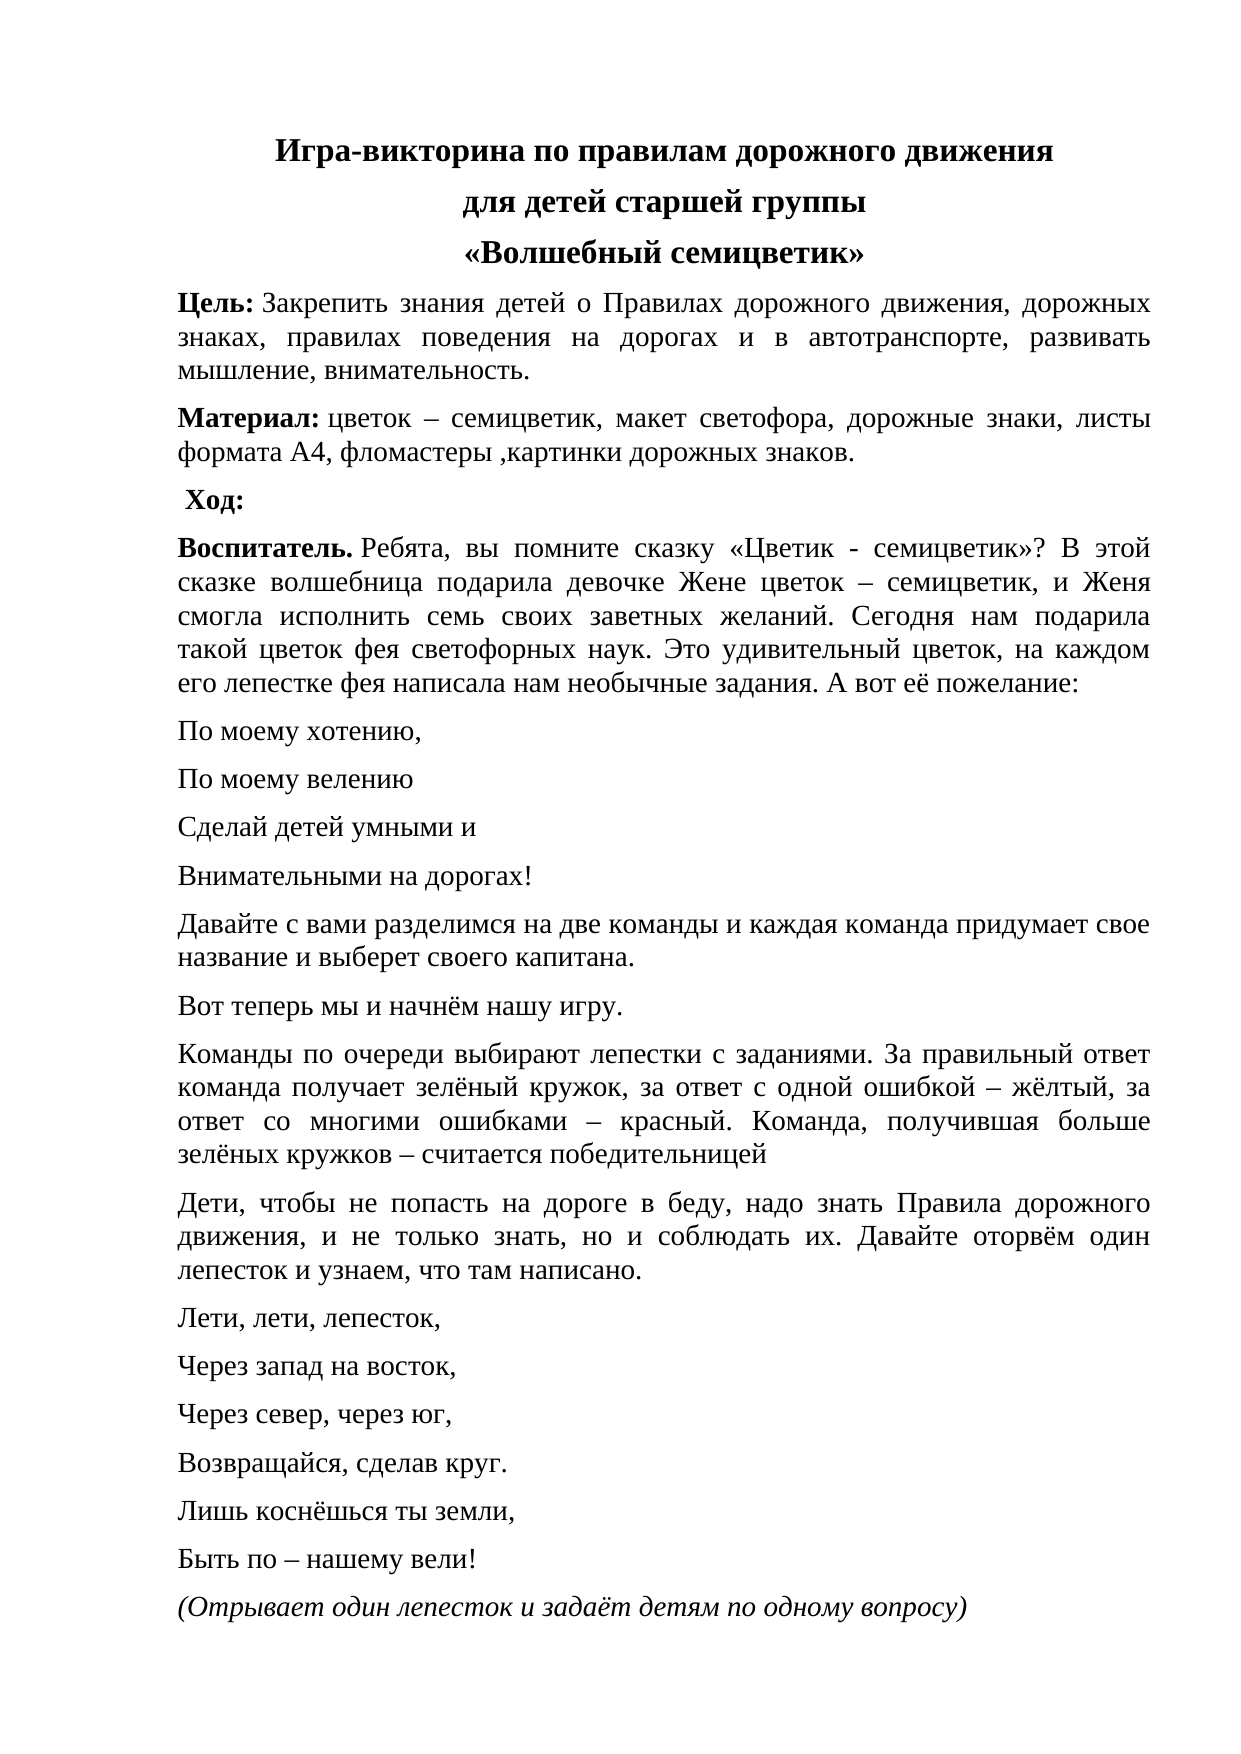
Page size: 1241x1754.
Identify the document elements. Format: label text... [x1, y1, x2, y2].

text По моему хотению, [177, 713, 1152, 747]
text Быть по – нашему вели! [177, 1541, 1152, 1575]
text Внимательными на дорогах! [177, 858, 1152, 891]
text Вот теперь мы и начнём нашу игру. [177, 988, 1152, 1021]
text Дети, чтобы не попасть на дороге в беду, надо знать Правила дорожного движения, и не только знать, но и соблюдать их. Давайте оторвём один лепесток и узнаем, что там написано. [177, 1185, 1152, 1285]
text Воспитатель. Ребята, вы помните сказку «Цветик - семицветик»? В этой сказке волшебница подарила девочке Жене цветок – семицветик, и Женя смогла исполнить семь своих заветных желаний. Сегодня нам подарила такой цветок фея светофорных наук. Это удивительный цветок, на каждом его лепестке фея написала нам необычные задания. А вот её пожелание: [177, 531, 1152, 698]
text Цель: Закрепить знания детей о Правилах дорожного движения, дорожных знаках, правилах поведения на дорогах и в автотранспорте, развивать мышление, внимательность. [177, 285, 1152, 386]
text Лети, лети, лепесток, [177, 1300, 1152, 1334]
text Через запад на восток, [177, 1348, 1152, 1382]
text Лишь коснёшься ты земли, [177, 1493, 1152, 1527]
text Команды по очереди выбирают лепестки с заданиями. За правильный ответ команда получает зелёный кружок, за ответ с одной ошибкой – жёлтый, за ответ со многими ошибками – красный. Команда, получившая больше зелёных кружков – считается победительницей [177, 1036, 1152, 1170]
text (Отрывает один лепесток и задаёт детям по одному вопросу) [177, 1589, 1152, 1623]
text Возвращайся, сделав круг. [177, 1445, 1152, 1478]
text Материал: цветок – семицветик, макет светофора, дорожные знаки, листы формата А4, фломастеры ,картинки дорожных знаков. [177, 401, 1152, 468]
text Ход: [177, 482, 1152, 516]
subtitle «Волшебный семицветик» [177, 232, 1152, 271]
text По моему велению [177, 761, 1152, 795]
subtitle Игра-викторина по правилам дорожного движения [177, 131, 1152, 169]
text Давайте с вами разделимся на две команды и каждая команда придумает свое название и выберет своего капитана. [177, 906, 1152, 973]
text Сделай детей умными и [177, 809, 1152, 843]
text Через север, через юг, [177, 1397, 1152, 1430]
subtitle для детей старшей группы [177, 181, 1152, 220]
